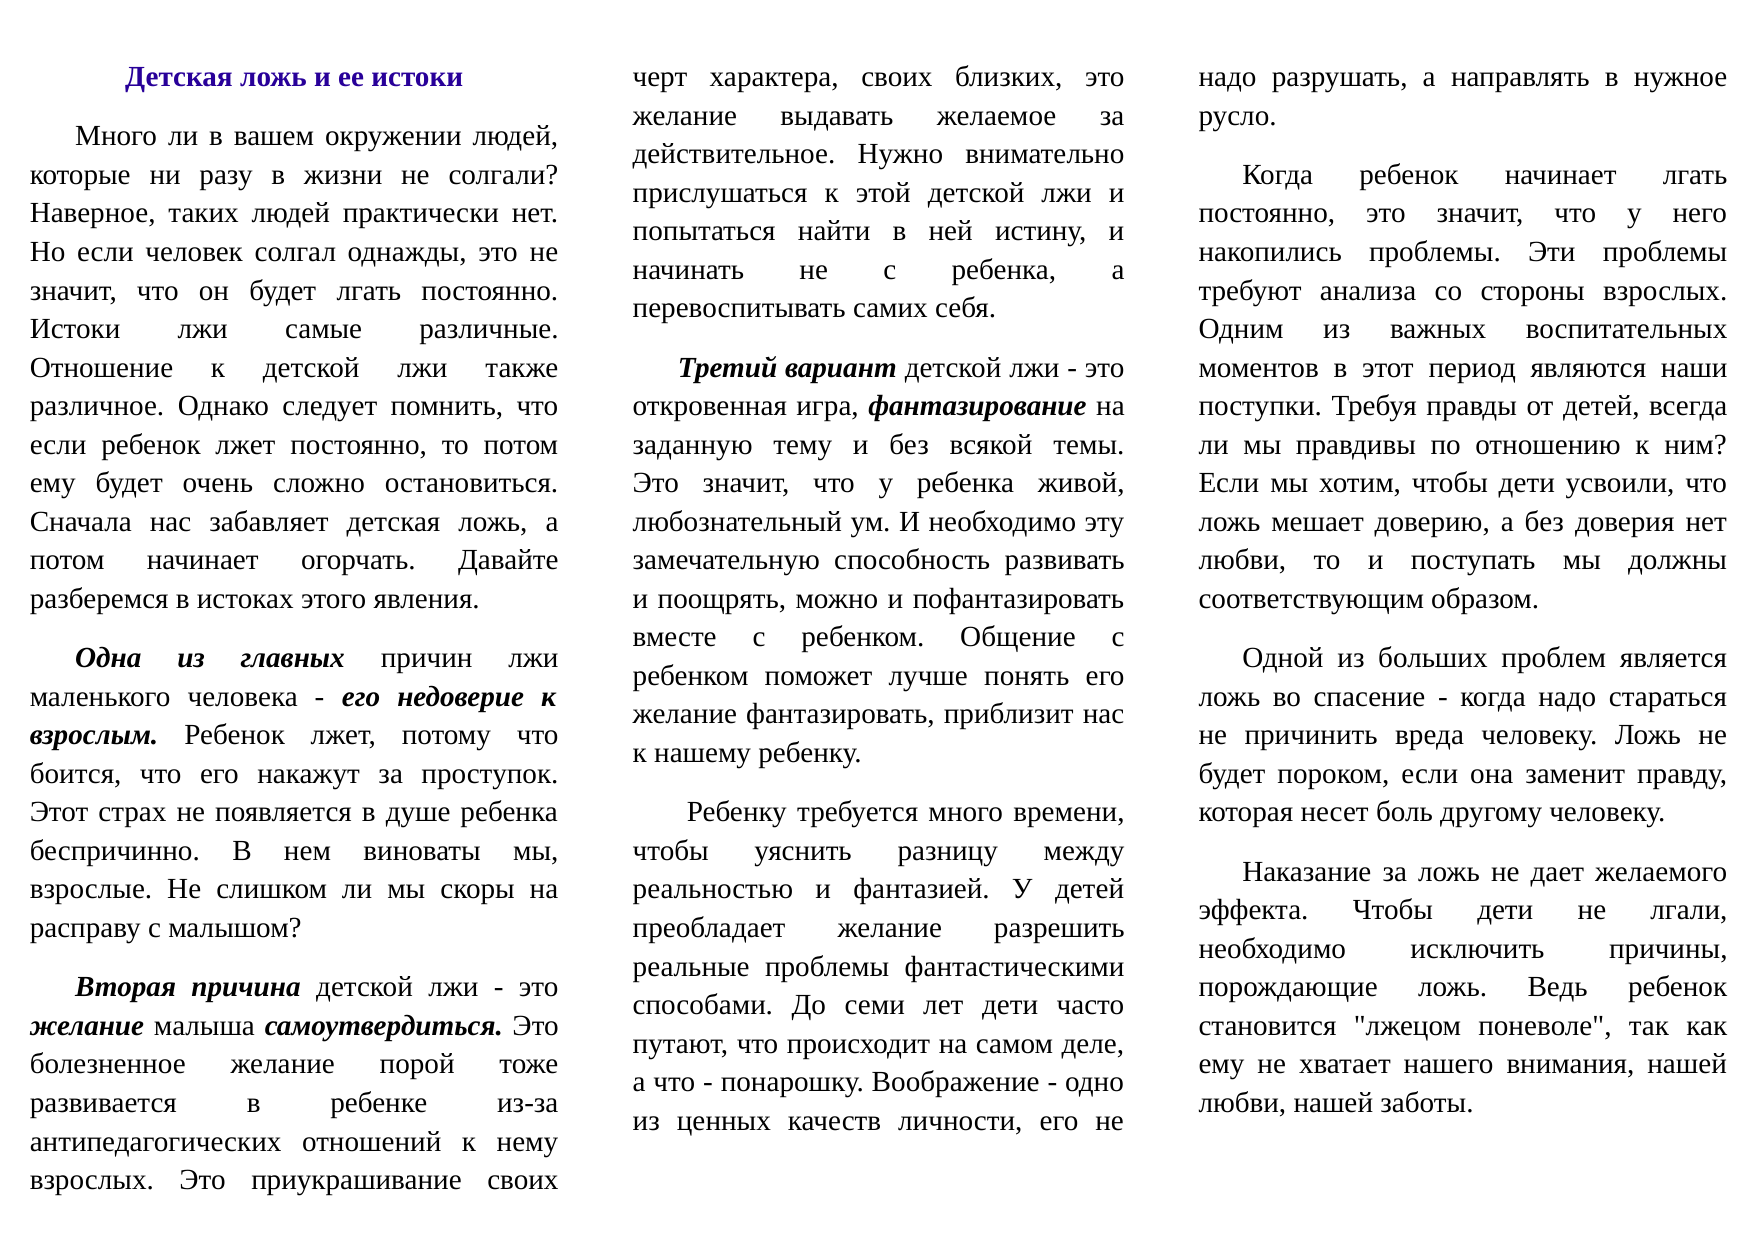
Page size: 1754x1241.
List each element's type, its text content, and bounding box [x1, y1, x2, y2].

text Вторая причина детской лжи - это желание малыша самоутвердиться. Это болезненное желание порой тоже развивается в ребенке из-за антипедагогических отношений к нему взрослых. Это приукрашивание своих [29, 969, 559, 1196]
text Когда ребенок начинает лгать постоянно, это значит, что у него накопились проблемы. Эти проблемы требуют анализа со стороны взрослых. Одним из важных воспитательных моментов в этот период являются наши поступки. Требуя правды от детей, всегда ли мы правдивы по отношению к ним? Если мы хотим, чтобы дети усвоили, что ложь мешает доверию, а без доверия нет любви, то и поступать мы должны соответствующим образом. [1198, 157, 1728, 614]
text Третий вариант детской лжи - это откровенная игра, фантазирование на заданную тему и без всякой темы. Это значит, что у ребенка живой, любознательный ум. И необходимо эту замечательную способность развивать и поощрять, можно и пофантазировать вместе с ребенком. Общение с ребенком поможет лучше понять его желание фантазировать, приблизит нас к нашему ребенку. [632, 350, 1124, 769]
text Одна из главных причин лжи маленького человека - его недоверие к взрослым. Ребенок лжет, потому что боится, что его накажут за проступок. Этот страх не появляется в душе ребенка беспричинно. В нем виноваты мы, взрослые. Не слишком ли мы скоры на расправу с малышом? [29, 640, 559, 944]
text Ребенку требуется много времени, чтобы уяснить разницу между реальностью и фантазией. У детей преобладает желание разрешить реальные проблемы фантастическими способами. До семи лет дети часто путают, что происходит на самом деле, а что - понарошку. Воображение - одно из ценных качеств личности, его не [632, 794, 1124, 1136]
text Много ли в вашем окружении людей, которые ни разу в жизни не солгали? Наверное, таких людей практически нет. Но если человек солгал однажды, это не значит, что он будет лгать постоянно. Истоки лжи самые различные. Отношение к детской лжи также различное. Однако следует помнить, что если ребенок лжет постоянно, то потом ему будет очень сложно остановиться. Сначала нас забавляет детская ложь, а потом начинает огорчать. Давайте разберемся в истоках этого явления. [29, 118, 559, 614]
text Одной из больших проблем является ложь во спасение - когда надо стараться не причинить вреда человеку. Ложь не будет пороком, если она заменит правду, которая несет боль другому человеку. [1198, 640, 1728, 828]
text черт характера, своих близких, это желание выдавать желаемое за действительное. Нужно внимательно прислушаться к этой детской лжи и попытаться найти в ней истину, и начинать не с ребенка, а перевоспитывать самих себя. [632, 59, 1124, 324]
text надо разрушать, а направлять в нужное русло. [1198, 59, 1728, 131]
text Детская ложь и ее истоки [29, 59, 559, 93]
text Наказание за ложь не дает желаемого эффекта. Чтобы дети не лгали, необходимо исключить причины, порождающие ложь. Ведь ребенок становится "лжецом поневоле", так как ему не хватает нашего внимания, нашей любви, нашей заботы. [1198, 854, 1728, 1119]
